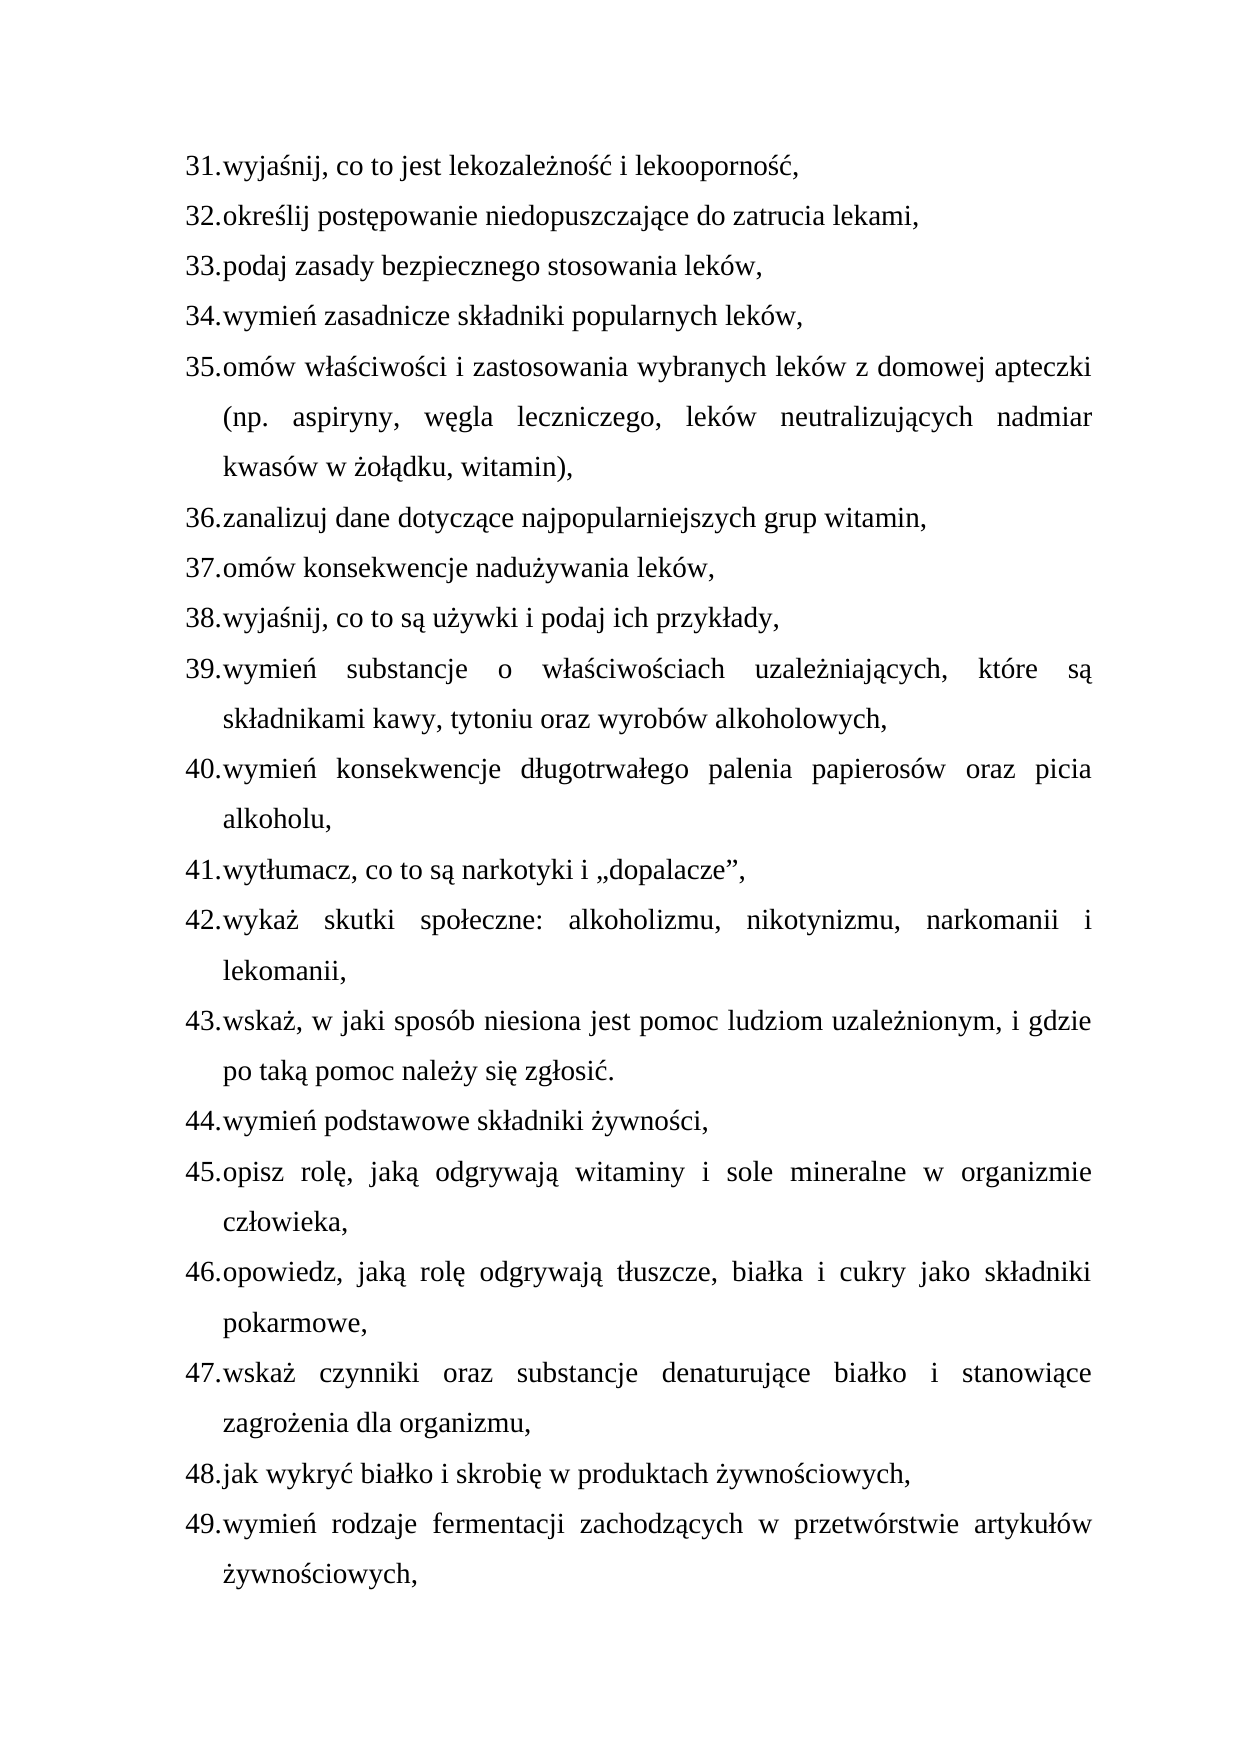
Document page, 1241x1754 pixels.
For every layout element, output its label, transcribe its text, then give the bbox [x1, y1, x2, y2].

list wskaż czynniki oraz substancje denaturujące białko i stanowiące zagrożenia dla organizmu, [185, 1355, 1093, 1439]
list omów właściwości i zastosowania wybranych leków z domowej apteczki (np. aspiryny, węgla leczniczego, leków neutralizujących nadmiar kwasów w żołądku, wi­tamin), [185, 349, 1093, 483]
list wytłumacz, co to są narkotyki i „dopalacze”, [185, 852, 1093, 886]
list podaj zasady bezpiecznego stosowania leków, [185, 248, 1093, 282]
list opisz rolę, jaką odgrywają witaminy i sole mineralne w organizmie człowieka, [185, 1154, 1093, 1238]
list określij postępowanie niedopuszczające do zatrucia lekami, [185, 198, 1093, 231]
list omów konsekwencje nadużywania leków, [185, 550, 1093, 584]
list wymień substancje o właściwościach uzależniających, które są składnikami kawy, tytoniu oraz wyrobów alkoholowych, [185, 651, 1093, 734]
list opowiedz, jaką rolę odgrywają tłuszcze, białka i cukry jako składniki pokar­mowe, [185, 1254, 1093, 1338]
list wymień zasadnicze składniki popularnych leków, [185, 298, 1093, 332]
list wyjaśnij, co to są używki i podaj ich przykłady, [185, 600, 1093, 634]
list zanalizuj dane dotyczące najpopularniejszych grup witamin, [185, 500, 1093, 533]
list wymień rodzaje fermentacji zachodzących w przetwórstwie artykułów żywno­ściowych, [185, 1506, 1093, 1590]
list wyjaśnij, co to jest lekozależność i lekooporność, [185, 148, 1093, 181]
list jak wykryć białko i skrobię w produktach żywnościowych, [185, 1456, 1093, 1489]
list wskaż, w jaki sposób niesiona jest pomoc ludziom uzależnionym, i gdzie po taką pomoc należy się zgłosić. [185, 1003, 1093, 1087]
list wykaż skutki społeczne: alkoholizmu, nikotynizmu, narkomanii i lekomanii, [185, 902, 1093, 986]
list wymień podstawowe składniki żywności, [185, 1103, 1093, 1137]
list wymień konsekwencje długotrwałego palenia papierosów oraz picia alkoholu, [185, 751, 1093, 835]
